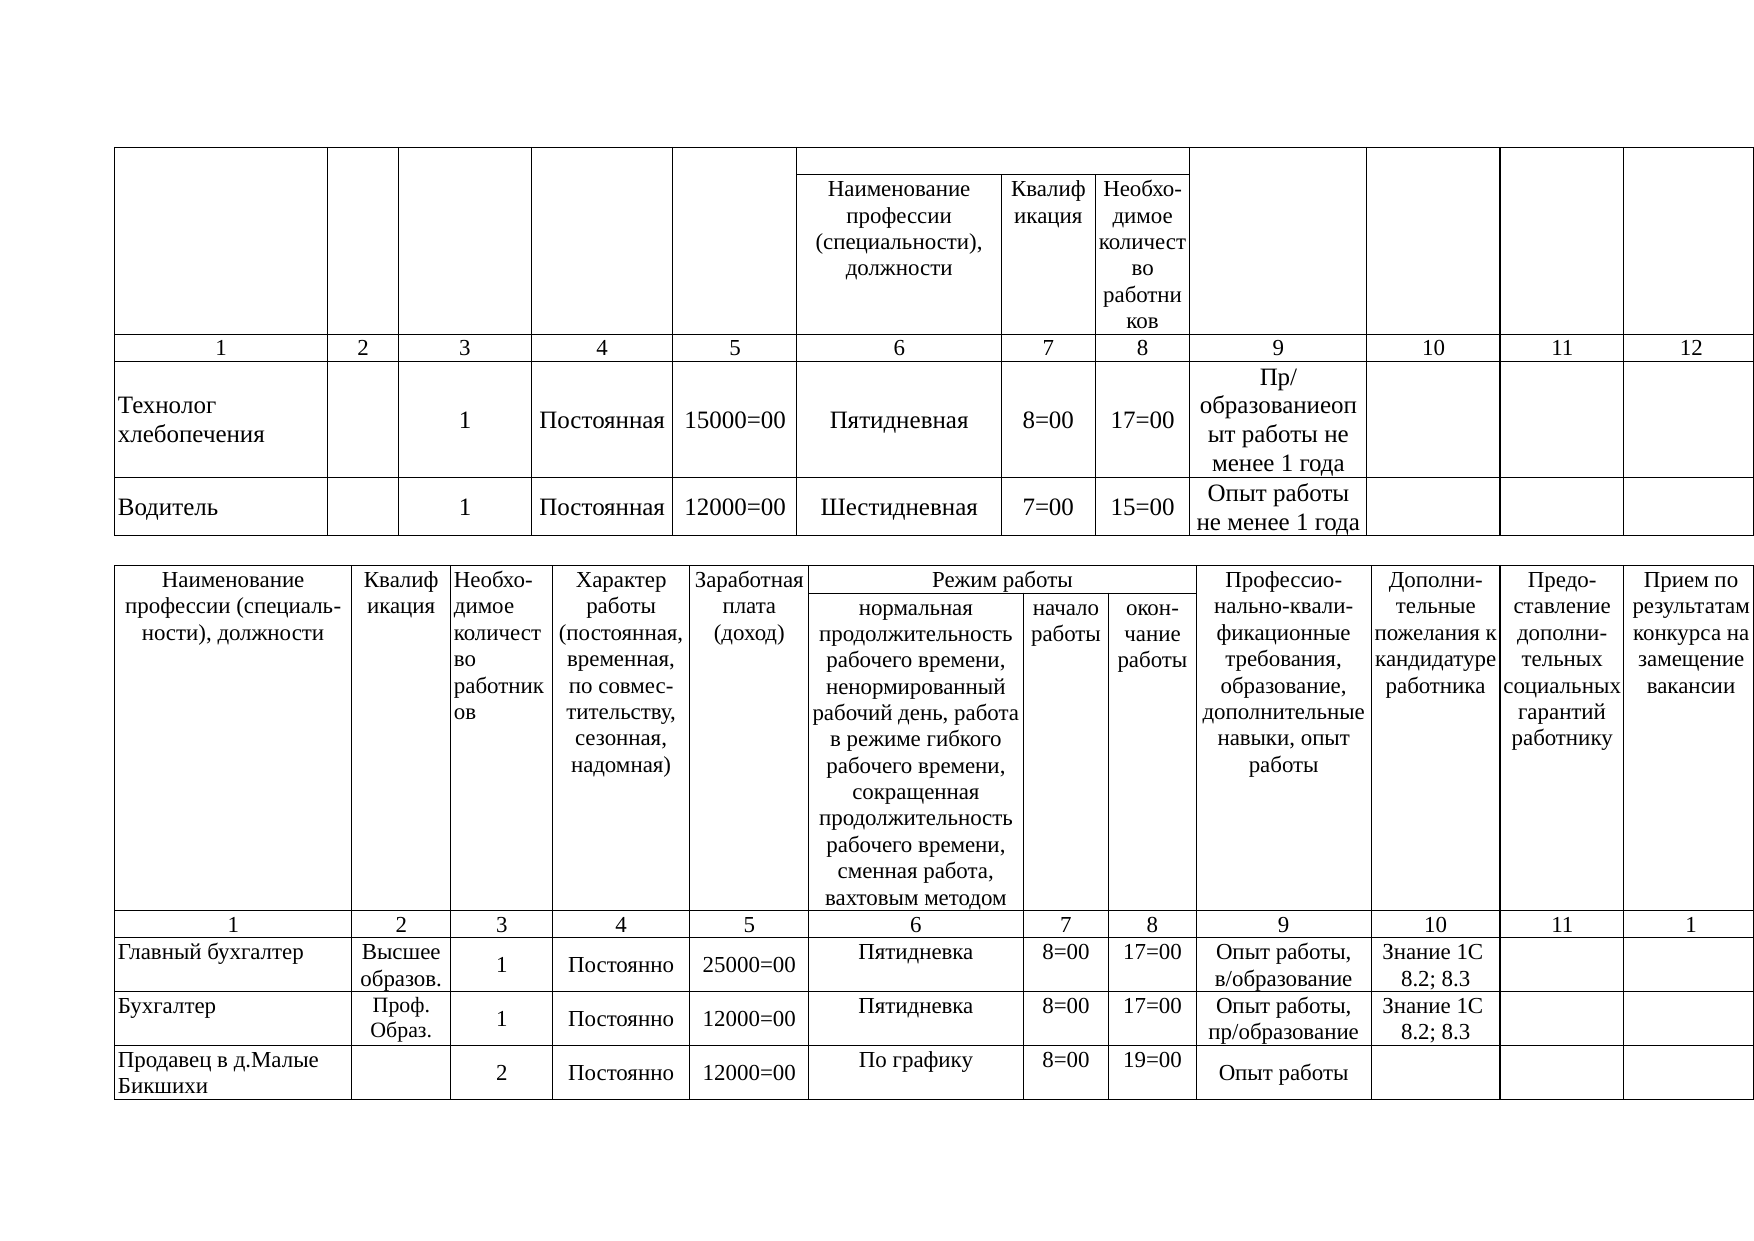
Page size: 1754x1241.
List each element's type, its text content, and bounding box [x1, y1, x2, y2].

table_header Дополни­тельные пожелания к кандидатуре работника [1372, 566, 1499, 910]
table_header Прием по результа­там конкурса на замещение вакансии [1624, 566, 1753, 910]
table_cell 5 [690, 911, 808, 937]
table_cell 8=00 [1002, 362, 1095, 477]
table_cell [1501, 1046, 1623, 1098]
table_header [328, 148, 398, 333]
table_cell [1501, 478, 1623, 535]
table_header [797, 148, 1189, 174]
table_cell 1 [451, 992, 552, 1045]
table_cell 8=00 [1024, 992, 1108, 1045]
table_cell 11 [1501, 911, 1623, 937]
table_cell 19=00 [1109, 1046, 1196, 1098]
table_cell Опыт работы, пр/образование [1197, 992, 1371, 1045]
table_cell Бухгалтер [115, 992, 351, 1045]
table_cell 3 [451, 911, 552, 937]
table_cell [1501, 992, 1623, 1045]
table_cell 2 [451, 1046, 552, 1098]
table_cell окон­чание работы [1109, 594, 1196, 910]
table_cell 11 [1501, 335, 1623, 361]
table_cell 1 [1624, 911, 1753, 937]
table_cell Главный бухгалтер [115, 938, 351, 991]
table_header [673, 148, 796, 333]
table_cell 6 [809, 911, 1023, 937]
table_cell Необхо­димое количество работников [1096, 175, 1189, 333]
table_cell Продавец в д.Малые Бикшихи [115, 1046, 351, 1098]
table_cell 4 [532, 335, 672, 361]
table_cell 7=00 [1002, 478, 1095, 535]
table_header [532, 148, 672, 333]
table_cell Технолог хлебопечения [115, 362, 327, 477]
table_cell 17=00 [1109, 938, 1196, 991]
table_cell 4 [553, 911, 689, 937]
table_cell 7 [1002, 335, 1095, 361]
table_cell 5 [673, 335, 796, 361]
table_cell Постоянно [553, 992, 689, 1045]
table_cell [1501, 362, 1623, 477]
table_cell 12000=00 [690, 992, 808, 1045]
table_cell Пятидневка [809, 938, 1023, 991]
table_cell 1 [399, 478, 531, 535]
table_cell 15=00 [1096, 478, 1189, 535]
table_header [1367, 148, 1499, 333]
table_cell [328, 362, 398, 477]
table_header [1501, 148, 1623, 333]
table_cell 1 [115, 335, 327, 361]
table_cell [328, 478, 398, 535]
table_header Характер работы (постоян­ная, временная, по совмес­тительству, сезонная, надомная) [553, 566, 689, 910]
table_cell Постоянная [532, 478, 672, 535]
table_cell Водитель [115, 478, 327, 535]
table_cell Опыт работы не менее 1 года [1190, 478, 1366, 535]
table_header Профессио­нально-квали­фикационные требования, образование, дополни­тельные навыки, опыт работы [1197, 566, 1371, 910]
table_cell 25000=00 [690, 938, 808, 991]
table_cell Постоянная [532, 362, 672, 477]
table_cell [1624, 992, 1753, 1045]
table_cell 12 [1624, 335, 1753, 361]
table_header Квалифи­кация [352, 566, 450, 910]
table_cell 2 [328, 335, 398, 361]
table_cell Пр/образованиеопыт работы не менее 1 года [1190, 362, 1366, 477]
table_cell [352, 1046, 450, 1098]
table_cell Квалифи­кация [1002, 175, 1095, 333]
table_cell 12000=00 [690, 1046, 808, 1098]
table_header [1624, 148, 1753, 333]
table_cell 1 [115, 911, 351, 937]
table_cell 2 [352, 911, 450, 937]
table_header Наименова­ние профессии (специаль­ности), должности [115, 566, 351, 910]
table_cell Пятидневка [809, 992, 1023, 1045]
table_cell По графику [809, 1046, 1023, 1098]
table_cell Опыт работы [1197, 1046, 1371, 1098]
table_cell [1624, 478, 1753, 535]
table_cell [1624, 938, 1753, 991]
table_header [399, 148, 531, 333]
table_header Заработ­ная плата (доход) [690, 566, 808, 910]
table_cell Постоянно [553, 938, 689, 991]
table_cell Знание 1С 8.2; 8.3 [1372, 992, 1499, 1045]
table_cell Наименова­ние профессии (специаль­ности), должности [797, 175, 1001, 333]
table_cell 9 [1190, 335, 1366, 361]
table_header Предо­ставление дополни­тельных социаль­ных гарантий работнику [1501, 566, 1623, 910]
table_cell 17=00 [1109, 992, 1196, 1045]
table_cell 9 [1197, 911, 1371, 937]
table_cell 1 [451, 938, 552, 991]
table_cell [1624, 362, 1753, 477]
table_cell 8=00 [1024, 1046, 1108, 1098]
table_cell 1 [399, 362, 531, 477]
table_cell Проф. Образ. [352, 992, 450, 1045]
table_cell Шестидневная [797, 478, 1001, 535]
table_cell Опыт работы, в/образование [1197, 938, 1371, 991]
table_header [1190, 148, 1366, 333]
table_cell 7 [1024, 911, 1108, 937]
table_cell [1624, 1046, 1753, 1098]
table_cell 8 [1109, 911, 1196, 937]
table_cell 6 [797, 335, 1001, 361]
table_cell Пятидневная [797, 362, 1001, 477]
table_cell Высшее образов. [352, 938, 450, 991]
table_cell 8 [1096, 335, 1189, 361]
table_cell [1367, 478, 1499, 535]
table_header Режим работы [809, 566, 1196, 593]
table_cell Знание 1С 8.2; 8.3 [1372, 938, 1499, 991]
table_header Необхо­димое количество работников [451, 566, 552, 910]
table_cell [1367, 362, 1499, 477]
table_cell 17=00 [1096, 362, 1189, 477]
table_cell 10 [1372, 911, 1499, 937]
table_cell начало работы [1024, 594, 1108, 910]
table_cell Постоянно [553, 1046, 689, 1098]
table_cell 10 [1367, 335, 1499, 361]
table_cell 3 [399, 335, 531, 361]
table_cell нормальная продолжительность рабочего времени, ненормированный рабочий день, работа в режиме гибкого рабочего времени, сокращен­ная продолжитель­ность рабочего времени, сменная работа, вахтовым методом [809, 594, 1023, 910]
table_cell 8=00 [1024, 938, 1108, 991]
table_cell [1501, 938, 1623, 991]
table_cell [1372, 1046, 1499, 1098]
table_header [115, 148, 327, 333]
table_cell 15000=00 [673, 362, 796, 477]
table_cell 12000=00 [673, 478, 796, 535]
